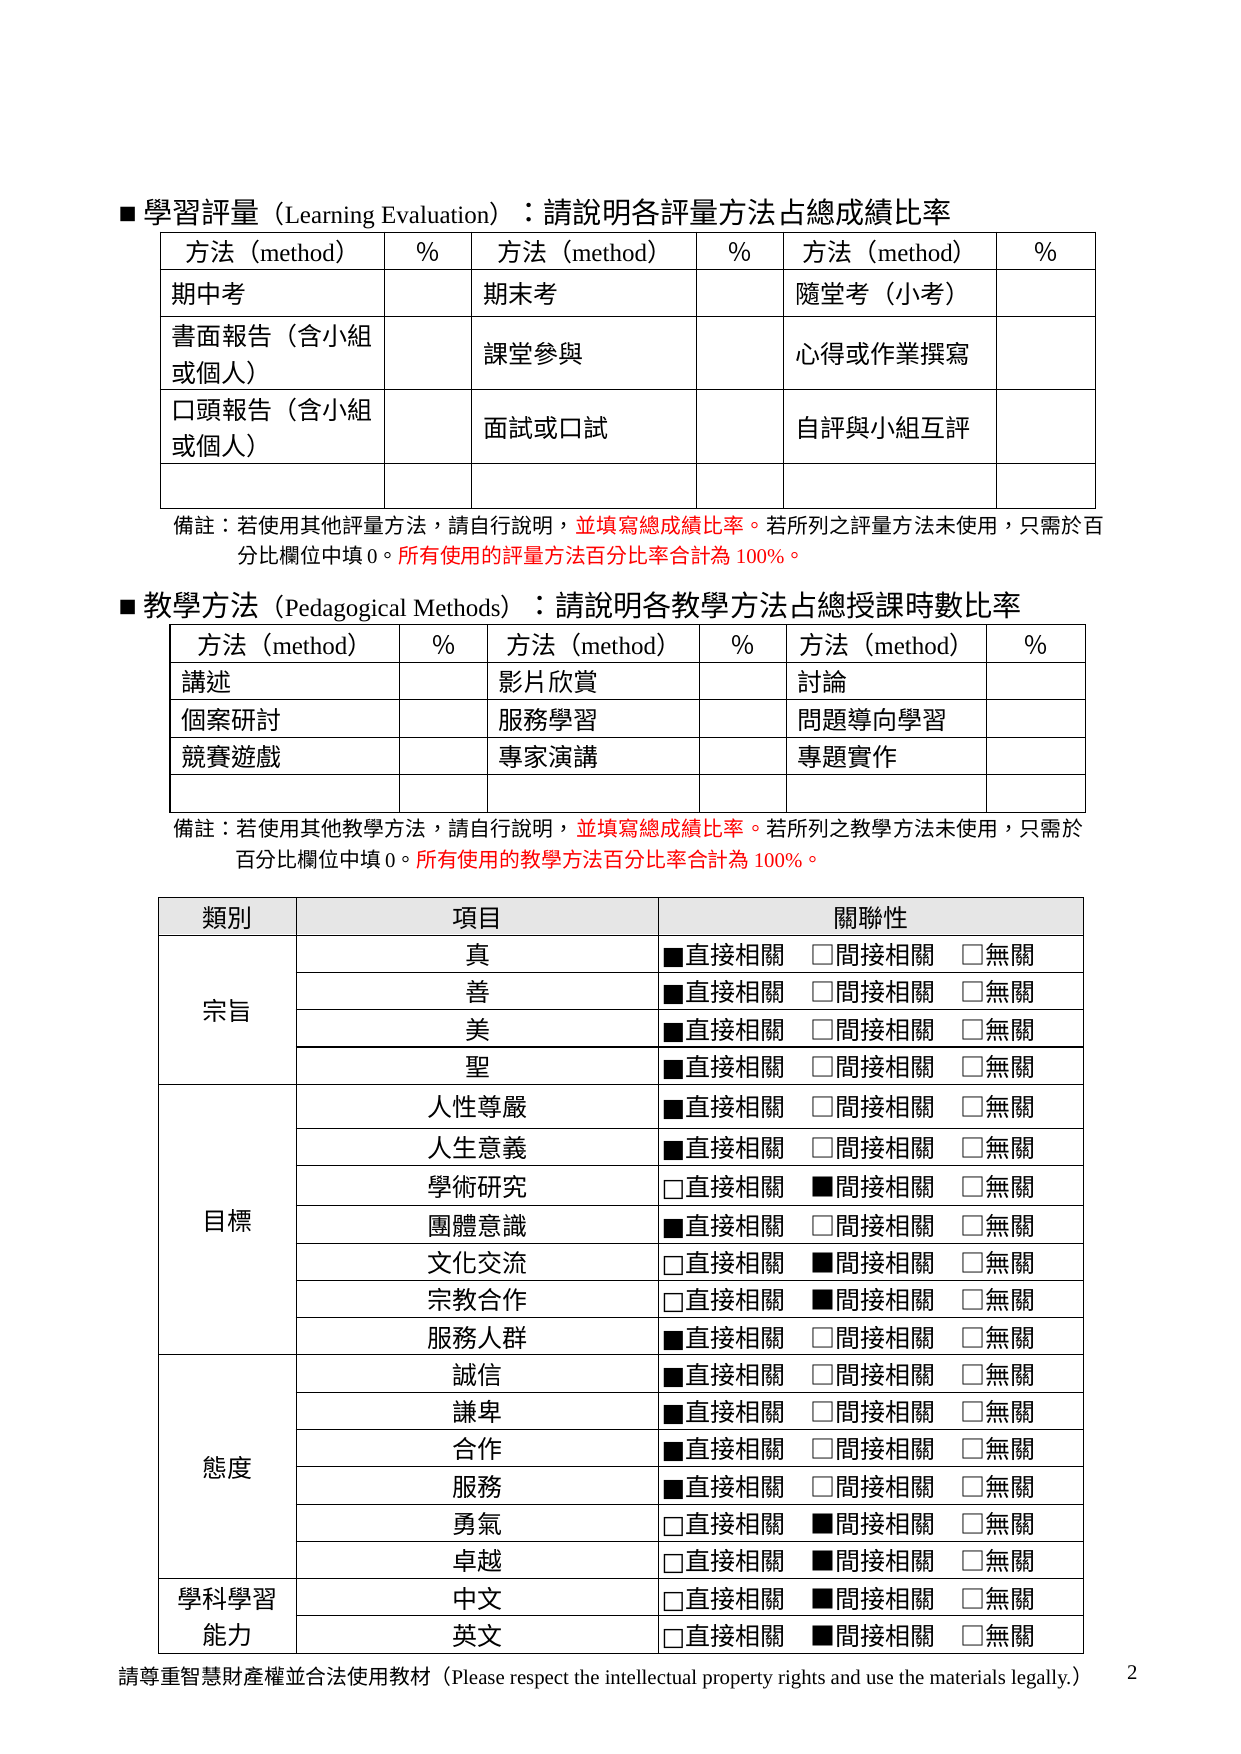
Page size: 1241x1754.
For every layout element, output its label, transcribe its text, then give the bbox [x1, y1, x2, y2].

text 備註：若使用其他教學方法，請自行說明，並填寫總成績比率。若所列之教學方法未使用，只需於百分比欄位中填0。所有使用的教學方法百分比率合計為100%。 [173, 813, 1084, 873]
table_cell 人性尊嚴 [297, 1085, 658, 1127]
table_cell [697, 270, 783, 316]
table_cell [997, 317, 1095, 389]
table_cell [171, 775, 399, 812]
table_cell 學科學習 能力 [159, 1579, 296, 1653]
table_cell 口頭報告（含小組或個人） [161, 390, 384, 463]
table_cell 講述 [171, 663, 399, 699]
table_cell 學術研究 [297, 1166, 658, 1205]
table_header 類別 [159, 898, 296, 934]
table_cell [488, 775, 699, 812]
table_cell □直接相關 ■間接相關 □無關 [659, 1542, 1083, 1578]
table_cell [385, 317, 471, 389]
table_cell 合作 [297, 1430, 658, 1466]
table_cell 善 [297, 973, 658, 1009]
table_cell [697, 390, 783, 463]
table_header 方法（method） [161, 233, 384, 269]
table_cell 宗旨 [159, 936, 296, 1084]
table_cell 聖 [297, 1048, 658, 1084]
table_cell [997, 390, 1095, 463]
table_cell □直接相關 ■間接相關 □無關 [659, 1244, 1083, 1280]
table_cell ■直接相關 □間接相關 □無關 [659, 1430, 1083, 1466]
table_cell ■直接相關 □間接相關 □無關 [659, 1129, 1083, 1165]
table_cell [784, 464, 996, 508]
table_header ％ [987, 625, 1085, 662]
table_cell 期末考 [472, 270, 696, 316]
text 備註：若使用其他評量方法，請自行說明，並填寫總成績比率。若所列之評量方法未使用，只需於百分比欄位中填0。所有使用的評量方法百分比率合計為100%。 [173, 509, 1105, 569]
table_cell ■直接相關 □間接相關 □無關 [659, 1318, 1083, 1354]
list 學習評量（Learning Evaluation）：請說明各評量方法占總成績比率 [118, 189, 1137, 232]
table_cell [400, 738, 487, 774]
table_cell [385, 464, 471, 508]
table_cell 競賽遊戲 [171, 738, 399, 774]
table_cell □直接相關 ■間接相關 □無關 [659, 1281, 1083, 1317]
table_cell 課堂參與 [472, 317, 696, 389]
table_cell 書面報告（含小組或個人） [161, 317, 384, 389]
table_cell □直接相關 ■間接相關 □無關 [659, 1166, 1083, 1205]
table_header 項目 [297, 898, 658, 934]
table_cell [987, 738, 1085, 774]
table_cell 期中考 [161, 270, 384, 316]
table_cell 中文 [297, 1579, 658, 1615]
table_cell [987, 775, 1085, 812]
table_cell 團體意識 [297, 1206, 658, 1242]
table_header ％ [700, 625, 786, 662]
table_cell 態度 [159, 1355, 296, 1578]
table_cell ■直接相關 □間接相關 □無關 [659, 1355, 1083, 1392]
table_cell ■直接相關 □間接相關 □無關 [659, 1467, 1083, 1503]
table_cell ■直接相關 □間接相關 □無關 [659, 1010, 1083, 1046]
list 教學方法（Pedagogical Methods）：請說明各教學方法占總授課時數比率 [118, 582, 1137, 624]
table_cell [385, 390, 471, 463]
table_cell 服務學習 [488, 700, 699, 737]
table_cell [987, 663, 1085, 699]
table_cell 真 [297, 936, 658, 972]
table_cell [400, 700, 487, 737]
table_cell ■直接相關 □間接相關 □無關 [659, 1085, 1083, 1127]
table_header ％ [385, 233, 471, 269]
table_cell [700, 663, 786, 699]
table_cell [997, 270, 1095, 316]
table_cell 隨堂考（小考） [784, 270, 996, 316]
table_cell [385, 270, 471, 316]
table_cell □直接相關 ■間接相關 □無關 [659, 1579, 1083, 1615]
table_header ％ [400, 625, 487, 662]
table_cell 專題實作 [787, 738, 986, 774]
table_cell [997, 464, 1095, 508]
table_cell [400, 663, 487, 699]
table_cell 卓越 [297, 1542, 658, 1578]
table_cell 目標 [159, 1085, 296, 1354]
table_cell 謙卑 [297, 1393, 658, 1429]
table_cell 英文 [297, 1616, 658, 1653]
table_cell □直接相關 ■間接相關 □無關 [659, 1505, 1083, 1541]
table_header 方法（method） [171, 625, 399, 662]
table_cell 服務 [297, 1467, 658, 1503]
table_header ％ [997, 233, 1095, 269]
table_cell [472, 464, 696, 508]
table_cell 宗教合作 [297, 1281, 658, 1317]
table_cell [697, 464, 783, 508]
table_cell [700, 775, 786, 812]
table_cell 專家演講 [488, 738, 699, 774]
table_cell 服務人群 [297, 1318, 658, 1354]
table_cell [697, 317, 783, 389]
table_cell [787, 775, 986, 812]
table_cell 心得或作業撰寫 [784, 317, 996, 389]
table_header 關聯性 [659, 898, 1083, 934]
table_cell ■直接相關 □間接相關 □無關 [659, 1393, 1083, 1429]
table_cell 自評與小組互評 [784, 390, 996, 463]
table_cell 美 [297, 1010, 658, 1046]
table_cell 面試或口試 [472, 390, 696, 463]
table_cell 影片欣賞 [488, 663, 699, 699]
table_cell 問題導向學習 [787, 700, 986, 737]
table_cell [161, 464, 384, 508]
table_cell 誠信 [297, 1355, 658, 1392]
table_cell 勇氣 [297, 1505, 658, 1541]
table_cell □直接相關 ■間接相關 □無關 [659, 1616, 1083, 1653]
table_cell [400, 775, 487, 812]
table_cell [700, 738, 786, 774]
table_cell 個案研討 [171, 700, 399, 737]
table_header 方法（method） [488, 625, 699, 662]
table_cell [700, 700, 786, 737]
table_cell [987, 700, 1085, 737]
table_header ％ [697, 233, 783, 269]
table_cell ■直接相關 □間接相關 □無關 [659, 1048, 1083, 1084]
table_cell ■直接相關 □間接相關 □無關 [659, 1206, 1083, 1242]
table_cell ■直接相關 □間接相關 □無關 [659, 973, 1083, 1009]
table_header 方法（method） [472, 233, 696, 269]
table_header 方法（method） [784, 233, 996, 269]
table_cell 討論 [787, 663, 986, 699]
table_cell 人生意義 [297, 1129, 658, 1165]
table_header 方法（method） [787, 625, 986, 662]
table_cell ■直接相關 □間接相關 □無關 [659, 936, 1083, 972]
table_cell 文化交流 [297, 1244, 658, 1280]
